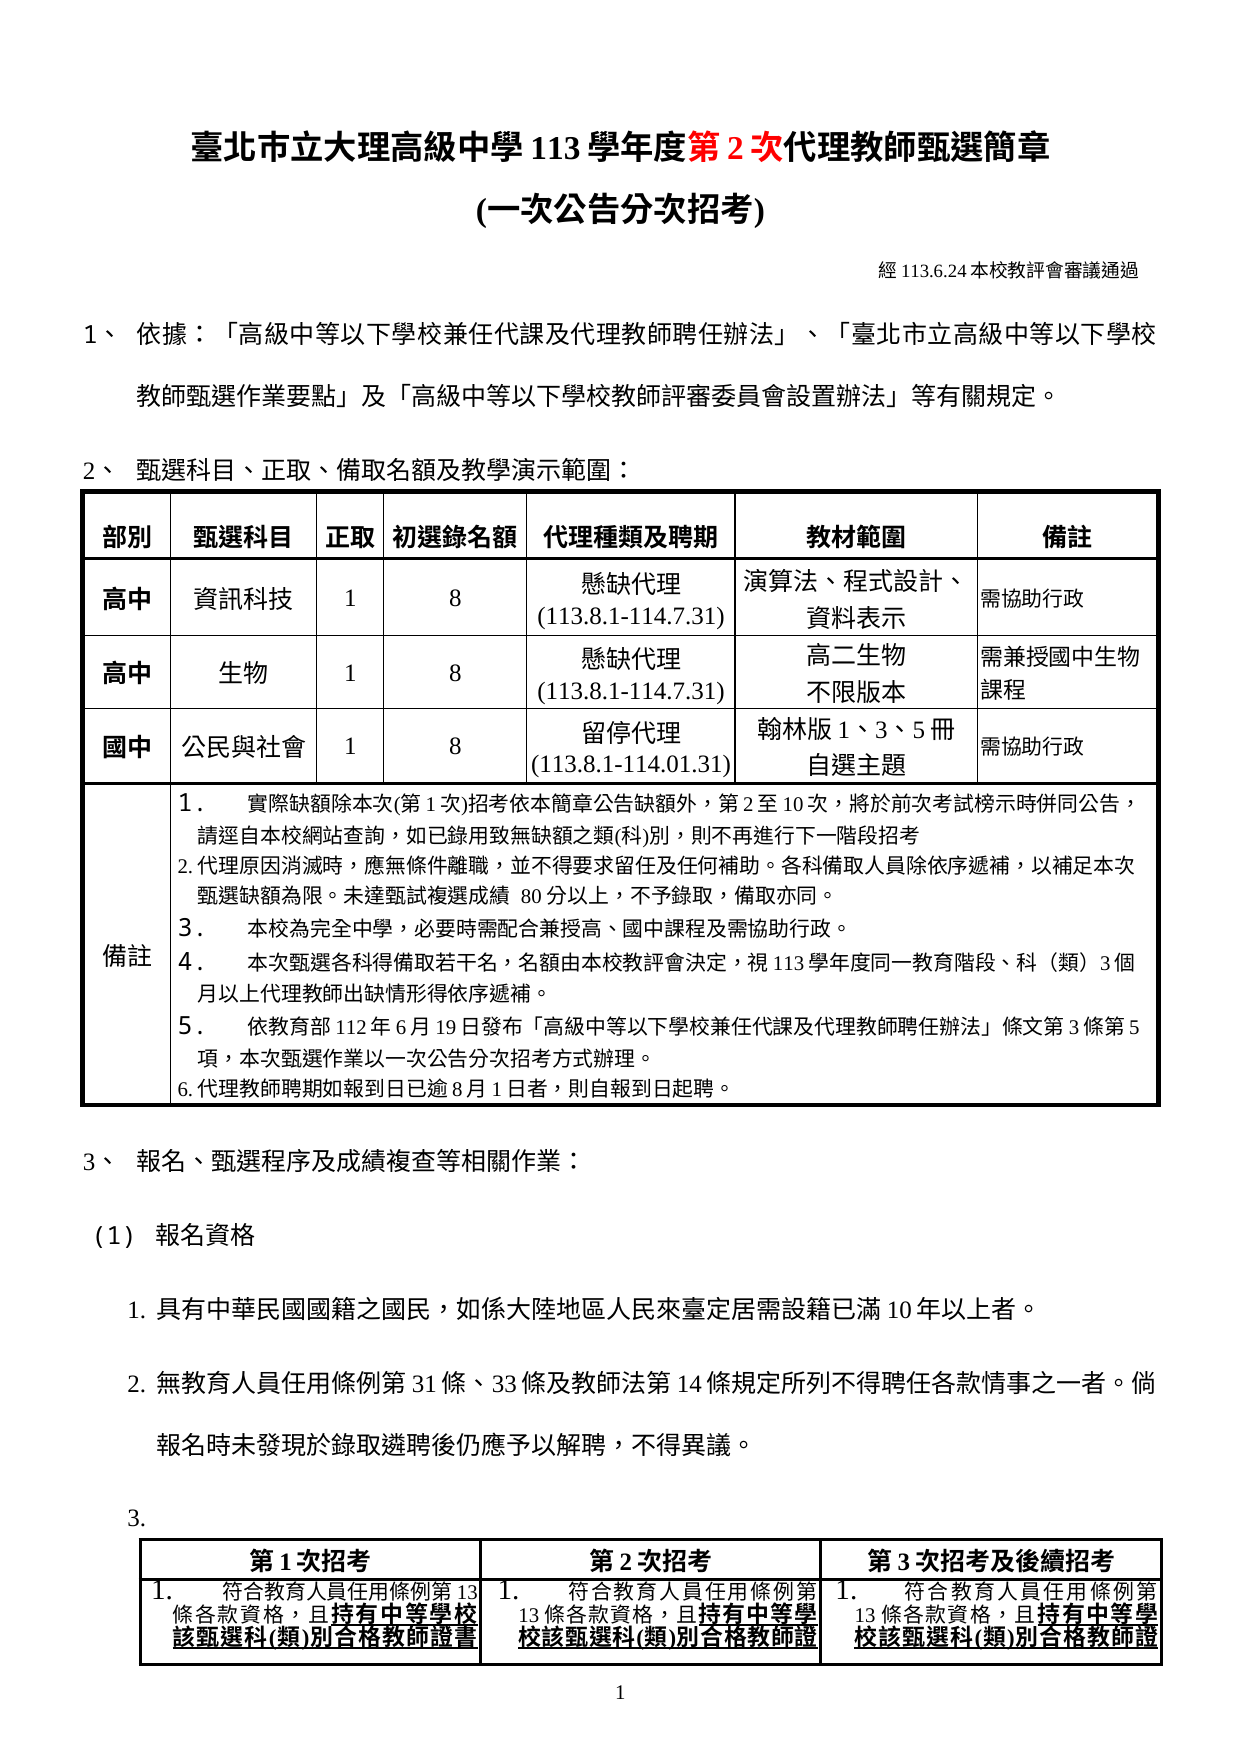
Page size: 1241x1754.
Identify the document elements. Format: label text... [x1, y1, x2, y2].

table_cell 8 [384, 560, 526, 635]
table_header 正取 [317, 494, 383, 557]
table_cell 演算法、程式設計、資料表示 [736, 560, 977, 635]
table_cell 懸缺代理 (113.8.1-114.7.31) [527, 636, 734, 708]
table_header 第1次招考 [142, 1541, 479, 1578]
table_header 代理種類及聘期 [527, 494, 734, 557]
table_cell 1 [317, 636, 383, 708]
table_cell 符合教育人員任用條例第13條各款資格，且持有中等學校該甄選科(類)別合格教師證 [822, 1581, 1160, 1662]
table_cell 符合教育人員任用條例第13條各款資格，且持有中等學校該甄選科(類)別合格教師證 [482, 1581, 819, 1662]
table_cell 高中 [85, 636, 170, 708]
list 無教育人員任用條例第31條、33條及教師法第14條規定所列不得聘任各款情事之一者。倘報名時未發現於錄取遴聘後仍應予以解聘，不得異議。 [127, 1339, 1157, 1464]
table_cell 需協助行政 [978, 709, 1156, 782]
table_header 部別 [85, 494, 170, 557]
table_cell 資訊科技 [171, 560, 316, 635]
table_cell 1 [317, 560, 383, 635]
table_header 備註 [978, 494, 1156, 557]
table_cell 懸缺代理 (113.8.1-114.7.31) [527, 560, 734, 635]
table_cell 需協助行政 [978, 560, 1156, 635]
table_cell 公民與社會 [171, 709, 316, 782]
table_cell 需兼授國中生物課程 [978, 636, 1156, 708]
text (一次公告分次招考) [83, 166, 1157, 228]
table_cell 翰林版1、3、5冊 自選主題 [736, 709, 977, 782]
list 報名、甄選程序及成績複查等相關作業： [83, 1118, 1157, 1181]
table_header 教材範圍 [736, 494, 977, 557]
list 具有中華民國國籍之國民，如係大陸地區人民來臺定居需設籍已滿10年以上者。 [127, 1266, 1157, 1328]
table_cell 生物 [171, 636, 316, 708]
table_cell 8 [384, 709, 526, 782]
list 甄選科目、正取、備取名額及教學演示範圍： [83, 427, 1157, 489]
table_cell 高中 [85, 560, 170, 635]
table_cell 符合教育人員任用條例第13條各款資格，且持有中等學校該甄選科(類)別合格教師證書 [142, 1581, 479, 1662]
table_header 初選錄名額 [384, 494, 526, 557]
list 依據：「高級中等以下學校兼任代課及代理教師聘任辦法」、「臺北市立高級中等以下學校教師甄選作業要點」及「高級中等以下學校教師評審委員會設置辦法」等有關規定。 [83, 291, 1157, 416]
list 報名資格 [136, 1192, 1157, 1254]
table_cell 高二生物 不限版本 [736, 636, 977, 708]
table_cell 8 [384, 636, 526, 708]
table_cell 實際缺額除本次(第1次)招考依本簡章公告缺額外，第2至10次，將於前次考試榜示時併同公告，請逕自本校網站查詢，如已錄用致無缺額之類(科)別，則不再進行下一階段招考 代理原因消滅時，應無條件離職，並不得要求留任及任何補助。各科備取人員除依序遞補，以補足本次甄選缺額為限。未達甄試複選成績 80 分以上，不予錄取，備取亦同。 本校為完全中學，必要時需配合兼授高、國中課程及需協助行政。 本次甄選各科得備取若干名，名額由本校教評會決定，視113學年度同一教育階段、科（類）3個月以上代理教師出缺情形得依序遞補。 依教育部112年6月19日發布「高級中等以下學校兼任代課及代理教師聘任辦法」條文第3條第5項，本次甄選作業以一次公告分次招考方式辦理。 代理教師聘期如報到日已逾8月1日者，則自報到日起聘。 [171, 785, 1156, 1102]
table_header 第2次招考 [482, 1541, 819, 1578]
table_cell 留停代理 (113.8.1-114.01.31) [527, 709, 734, 782]
table_cell 備註 [85, 785, 170, 1102]
text 經113.6.24本校教評會審議通過 [83, 228, 1139, 291]
table_header 第3次招考及後續招考 [822, 1541, 1160, 1578]
table_cell 1 [317, 709, 383, 782]
table_header 甄選科目 [171, 494, 316, 557]
table_cell 國中 [85, 709, 170, 782]
text 臺北巿立大理高級中學113學年度第2次代理教師甄選簡章 [83, 103, 1157, 166]
